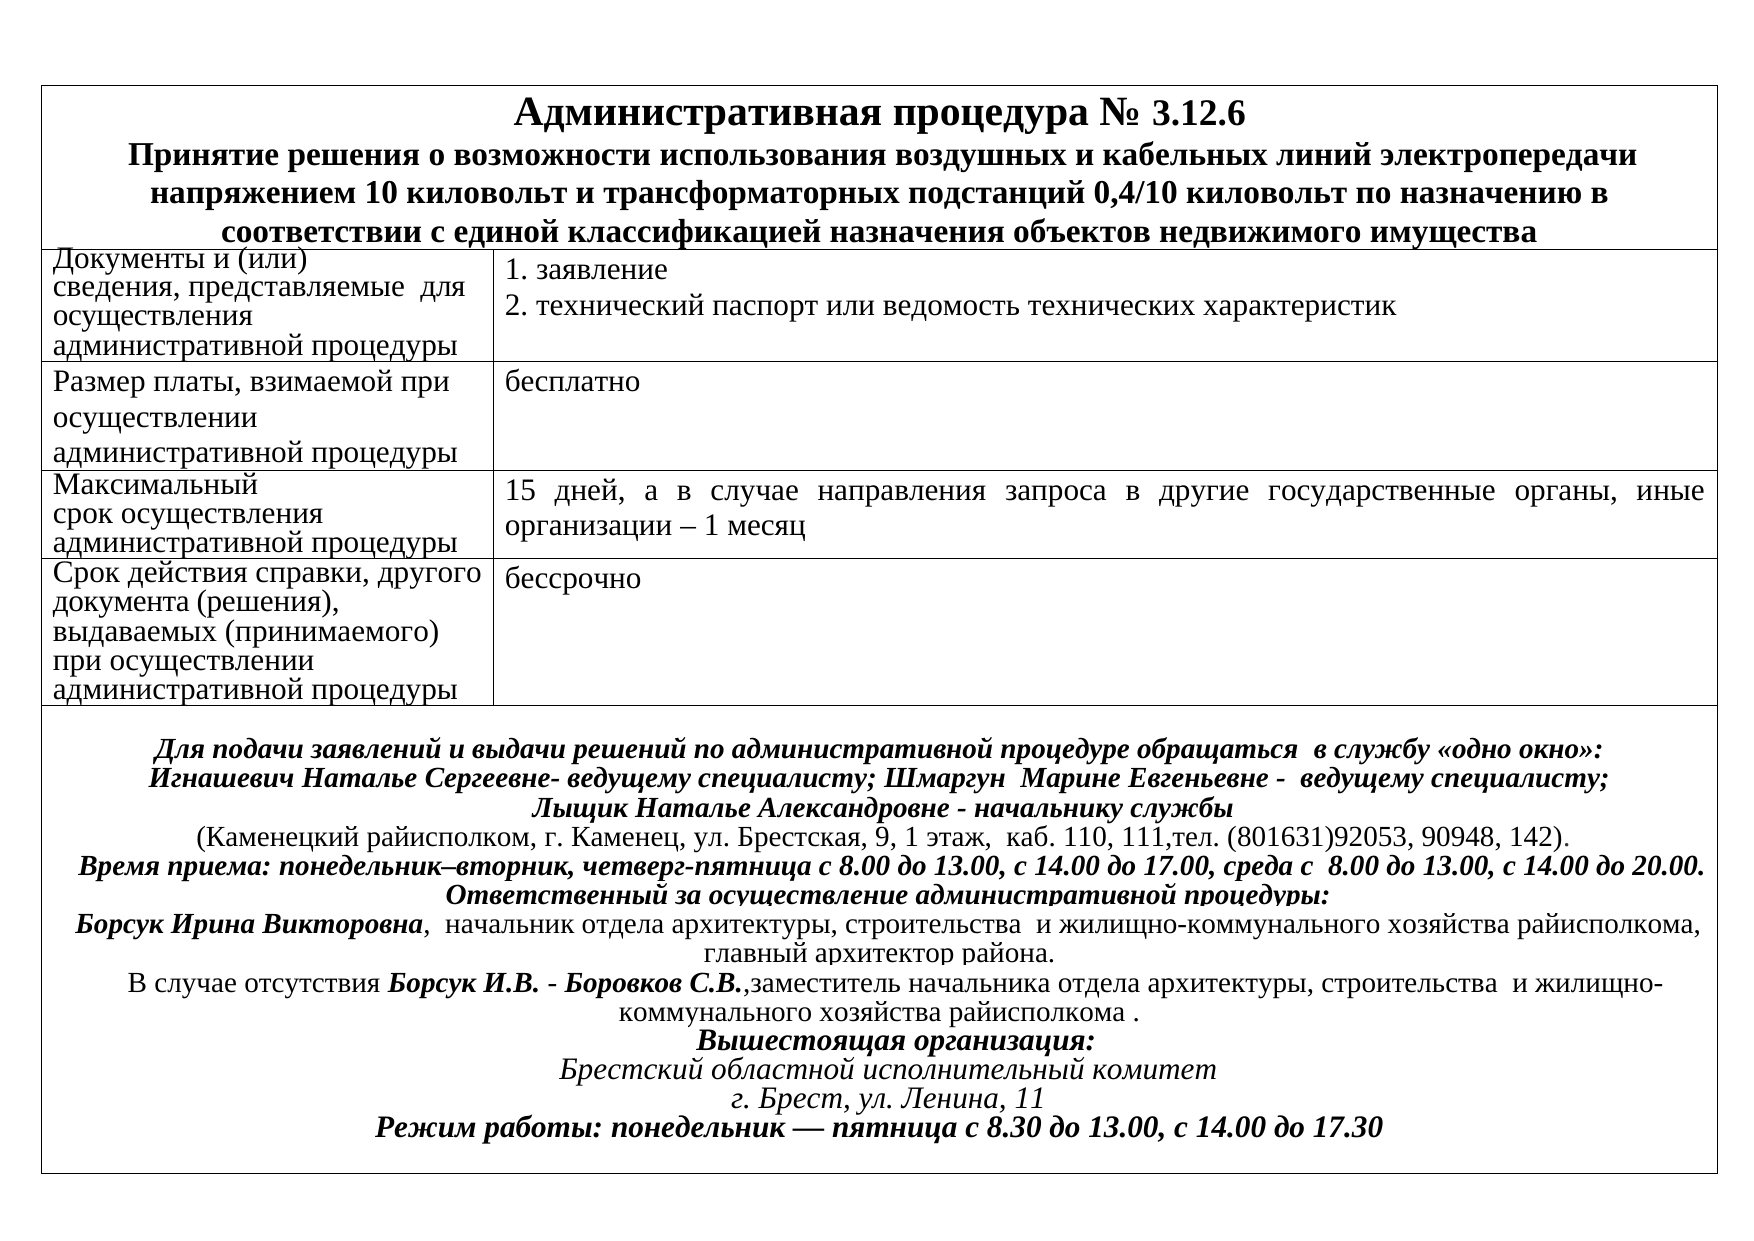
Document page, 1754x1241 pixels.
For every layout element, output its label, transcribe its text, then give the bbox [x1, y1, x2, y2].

table_header [1713, 38, 1717, 85]
table_header [41, 38, 1713, 85]
table_cell 1. заявление 2. технический паспорт или ведомость технических характеристик [494, 250, 1717, 361]
table_cell Для подачи заявлений и выдачи решений по административной процедуре обращаться в службу «одно окно»: Игнашевич Наталье Сергеевне- ведущему специалисту; Шмаргун Марине Евгеньевне - ведущему специалисту; Лыщик Наталье Александровне - начальнику службы (Каменецкий райисполком, г. Каменец, ул. Брестская, 9, 1 этаж, каб. 110, 111,тел. (801631)92053, 90948, 142). Время приема: понедельник–вторник, четверг-пятница с 8.00 до 13.00, с 14.00 до 17.00, среда с 8.00 до 13.00, с 14.00 до 20.00. Ответственный за осуществление административной процедуры: Борсук Ирина Викторовна, начальник отдела архитектуры, строительства и жилищно-коммунального хозяйства райисполкома, главный архитектор района. В случае отсутствия Борсук И.В. - Боровков С.В.,заместитель начальника отдела архитектуры, строительства и жилищно-коммунального хозяйства райисполкома . Вышестоящая организация: Брестский областной исполнительный комитет г. Брест, ул. Ленина, 11 Режим работы: понедельник — пятница с 8.30 до 13.00, с 14.00 до 17.30 [42, 706, 1717, 1173]
table_cell Документы и (или) сведения, представляемые для осущест­вления административной процедуры [42, 250, 493, 361]
table_cell бессрочно [494, 559, 1717, 705]
table_cell Административная процедура № 3.12.6 Принятие решения о возможности использования воздушных и кабельных линий электропередачи напряжением 10 киловольт и трансформаторных подстанций 0,4/10 киловольт по назначению в соответствии с единой классификацией назначения объектов недвижимого имущества [42, 86, 1717, 249]
table_cell Размер платы, взимаемой при осуществлении административной процедуры [42, 362, 493, 470]
table_cell бесплатно [494, 362, 1717, 470]
table_cell 15 дней, а в случае направления запроса в другие государственные органы, иные организации – 1 месяц [494, 471, 1717, 558]
table_cell Срок действия справки, другого документа (решения), выдаваемых (принимаемого) при осуществлении административной процедуры [42, 559, 493, 705]
table_cell Максимальный срок осуществления административной процедуры [42, 471, 493, 558]
